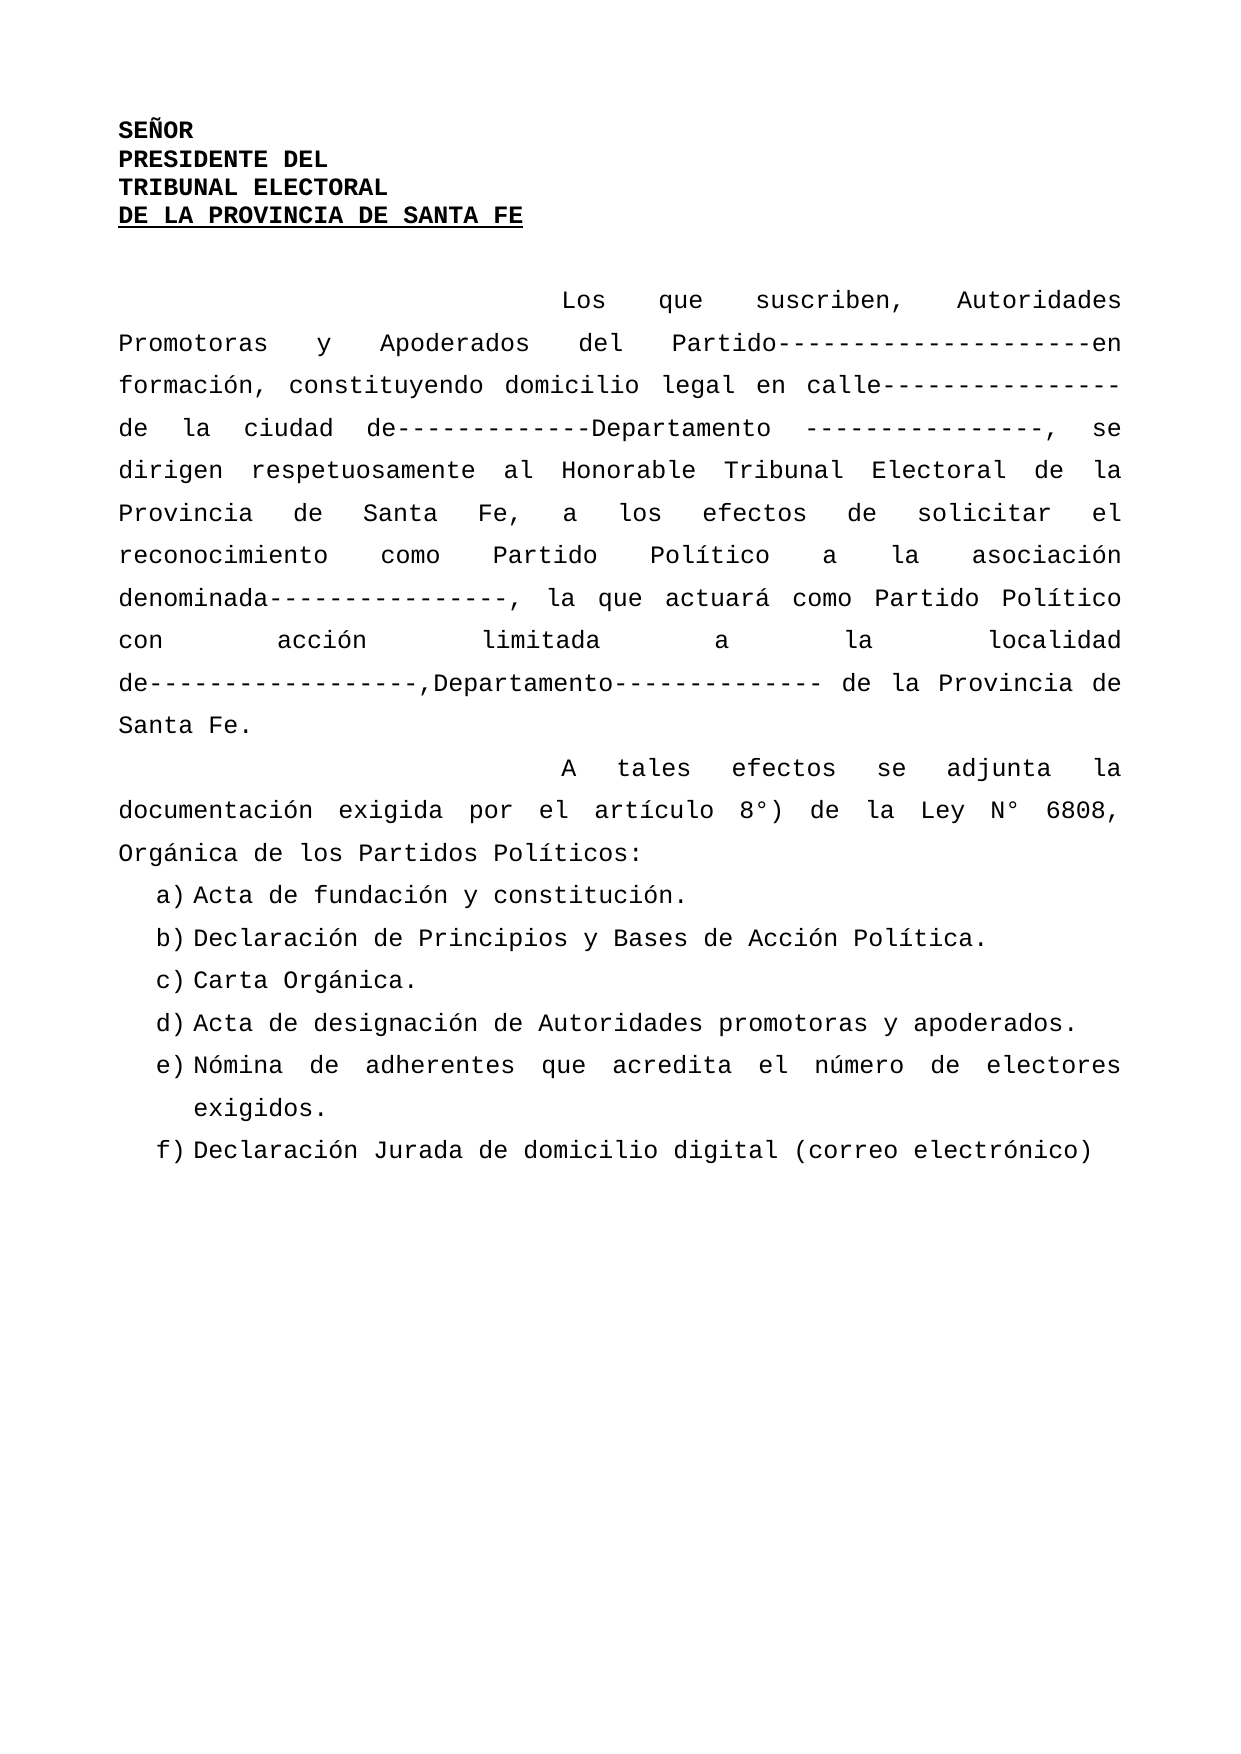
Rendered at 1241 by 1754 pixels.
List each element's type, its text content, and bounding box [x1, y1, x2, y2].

list Declaración Jurada de domicilio digital (correo electrónico) [156, 1138, 1122, 1166]
text TRIBUNAL ELECTORAL [118, 175, 1122, 203]
text A tales efectos se adjunta la documentación exigida por el artículo 8°) de la Ley N° 6808, Orgánica de los Partidos Políticos: [118, 756, 1122, 869]
text DE LA PROVINCIA DE SANTA FE [118, 203, 1122, 231]
list Declaración de Principios y Bases de Acción Política. [156, 926, 1122, 954]
text SEÑOR [118, 118, 1122, 146]
list Acta de fundación y constitución. [156, 883, 1122, 911]
list Carta Orgánica. [156, 968, 1122, 996]
list Nómina de adherentes que acredita el número de electores exigidos. [156, 1053, 1122, 1124]
text PRESIDENTE DEL [118, 146, 1122, 175]
text Los que suscriben, Autoridades Promotoras y Apoderados del Partido---------------------en formación, constituyendo domicilio legal en calle----------------de la ciudad de-------------Departamento ----------------, se dirigen respetuosamente al Honorable Tribunal Electoral de la Provincia de Santa Fe, a los efectos de solicitar el reconocimiento como Partido Político a la asociación denominada----------------, la que actuará como Partido Político con acción limitada a la localidad de------------------,Departamento-------------- de la Provincia de Santa Fe. [118, 288, 1122, 741]
list Acta de designación de Autoridades promotoras y apoderados. [156, 1011, 1122, 1039]
